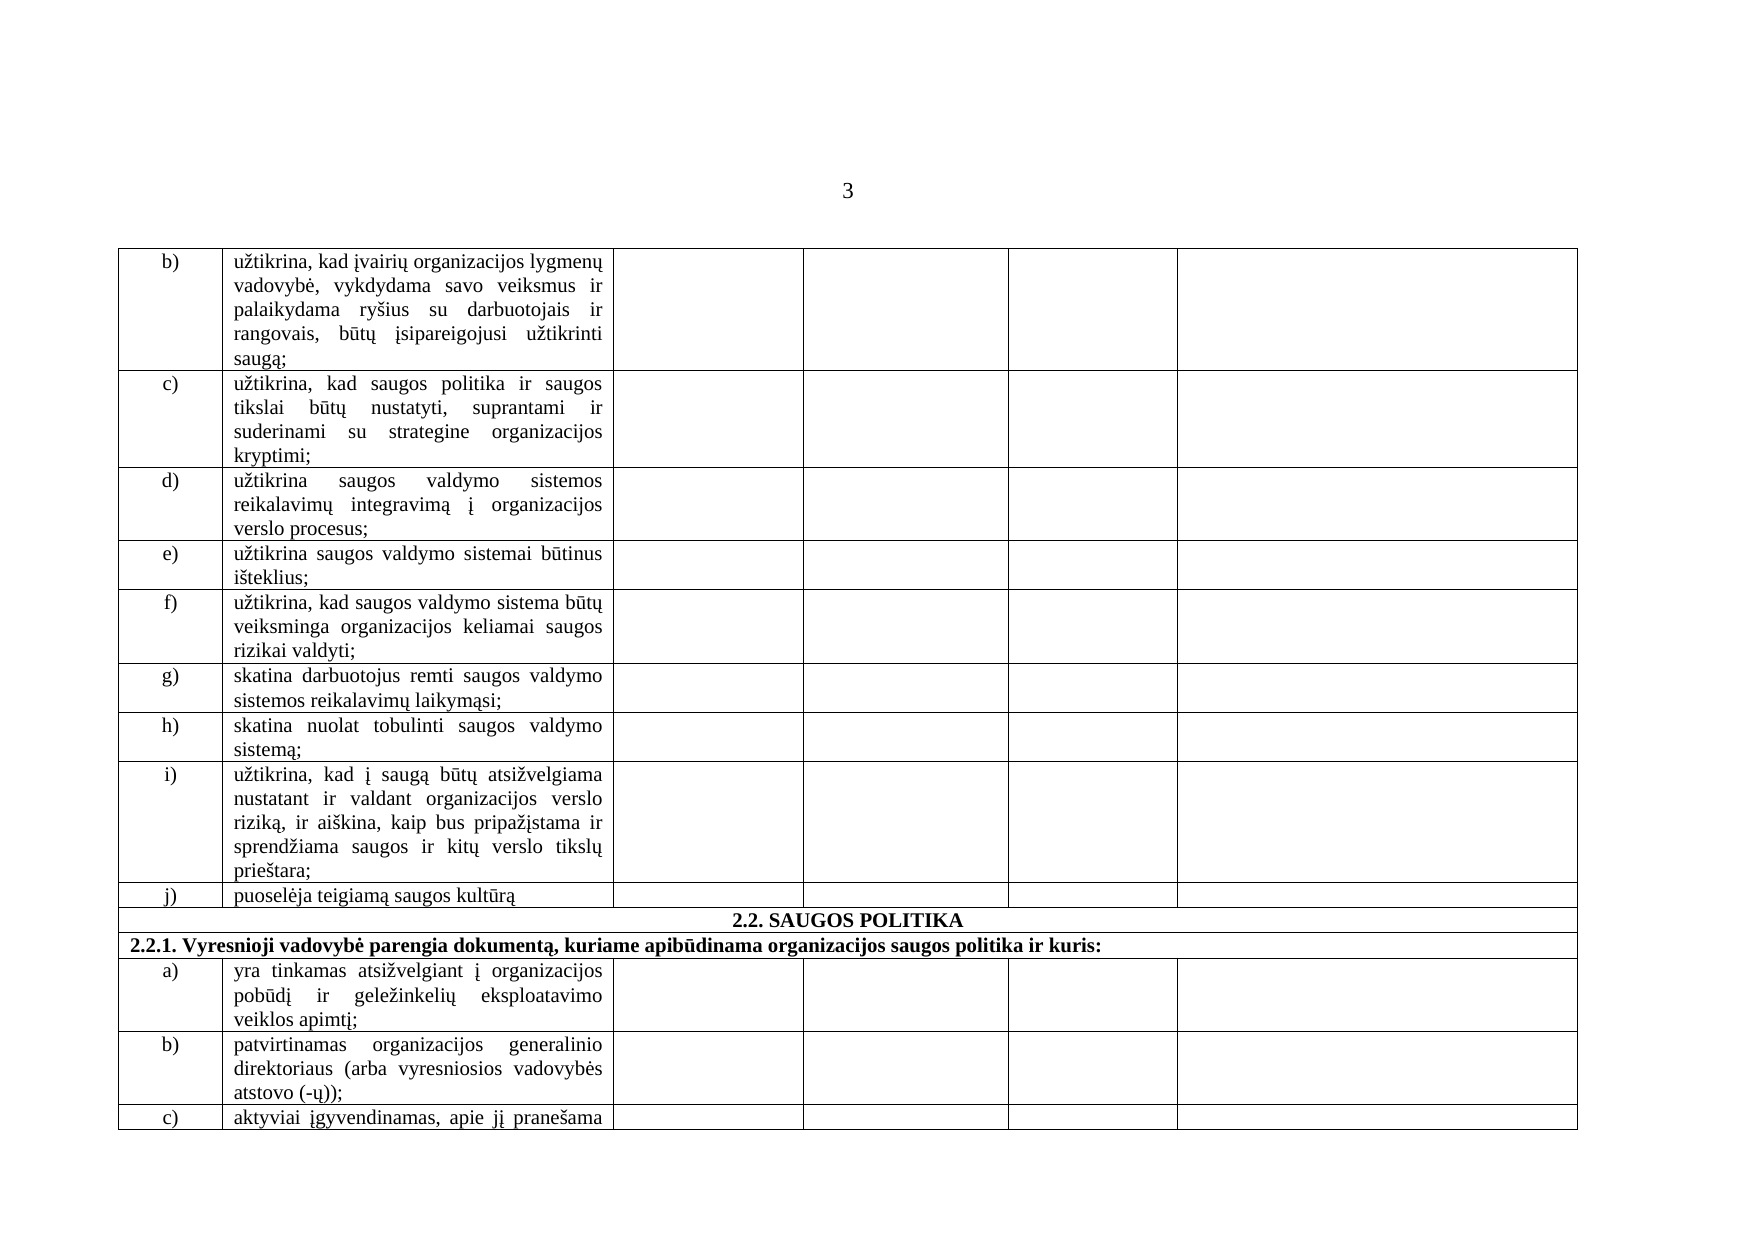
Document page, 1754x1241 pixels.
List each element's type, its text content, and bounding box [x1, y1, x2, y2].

table_cell [1178, 713, 1577, 761]
table_cell [1009, 541, 1177, 589]
table_cell 2.2. SAUGOS POLITIKA [119, 908, 1577, 932]
table_cell g) [119, 664, 222, 712]
table_cell užtikrina, kad saugos politika ir saugos tikslai būtų nustatyti, suprantami ir suderinami su strategine organizacijos kryptimi; [223, 371, 613, 467]
table_cell [1178, 249, 1577, 369]
table_cell [614, 713, 803, 761]
table_cell aktyviai įgyvendinamas, apie jį pranešama [223, 1105, 613, 1129]
table_cell [1178, 371, 1577, 467]
table_cell [614, 1105, 803, 1129]
table_cell [1009, 1032, 1177, 1104]
table_cell [1009, 959, 1177, 1031]
table_cell skatina darbuotojus remti saugos valdymo sistemos reikalavimų laikymąsi; [223, 664, 613, 712]
table_cell [1178, 1105, 1577, 1129]
table_cell [614, 468, 803, 540]
table_cell b) [119, 1032, 222, 1104]
table_cell [1178, 590, 1577, 662]
table_cell [804, 1032, 1008, 1104]
table_cell [1178, 959, 1577, 1031]
table_cell h) [119, 713, 222, 761]
table_cell [804, 713, 1008, 761]
table_cell [1009, 249, 1177, 369]
table_cell [1009, 371, 1177, 467]
table_cell [1009, 713, 1177, 761]
table_cell užtikrina saugos valdymo sistemos reikalavimų integravimą į organizacijos verslo procesus; [223, 468, 613, 540]
table_cell [804, 1105, 1008, 1129]
table_cell yra tinkamas atsižvelgiant į organizacijos pobūdį ir geležinkelių eksploatavimo veiklos apimtį; [223, 959, 613, 1031]
table_cell [614, 371, 803, 467]
table_cell [804, 468, 1008, 540]
table_cell c) [119, 371, 222, 467]
table_cell [614, 883, 803, 907]
table_cell skatina nuolat tobulinti saugos valdymo sistemą; [223, 713, 613, 761]
table_cell [1009, 883, 1177, 907]
table_cell [1178, 468, 1577, 540]
table_cell [804, 762, 1008, 882]
table_cell [804, 959, 1008, 1031]
table_cell [804, 590, 1008, 662]
table_cell [1009, 590, 1177, 662]
table_cell [614, 664, 803, 712]
table_cell puoselėja teigiamą saugos kultūrą [223, 883, 613, 907]
table_cell 2.2.1. Vyresnioji vadovybė parengia dokumentą, kuriame apibūdinama organizacijos saugos politika ir kuris: [119, 933, 1577, 957]
table_cell e) [119, 541, 222, 589]
table_cell [614, 1032, 803, 1104]
table_cell užtikrina, kad saugos valdymo sistema būtų veiksminga organizacijos keliamai saugos rizikai valdyti; [223, 590, 613, 662]
table_cell [1009, 664, 1177, 712]
table_cell užtikrina saugos valdymo sistemai būtinus išteklius; [223, 541, 613, 589]
table_cell [614, 959, 803, 1031]
table_cell [1009, 1105, 1177, 1129]
table_cell d) [119, 468, 222, 540]
table_cell b) [119, 249, 222, 369]
table_cell patvirtinamas organizacijos generalinio direktoriaus (arba vyresniosios vadovybės atstovo (-ų)); [223, 1032, 613, 1104]
table_cell i) [119, 762, 222, 882]
table_cell [804, 883, 1008, 907]
table_cell j) [119, 883, 222, 907]
table_cell [1009, 468, 1177, 540]
table_cell [804, 249, 1008, 369]
table_cell [614, 541, 803, 589]
table_cell [1009, 762, 1177, 882]
table_cell [614, 249, 803, 369]
table_cell [1178, 883, 1577, 907]
table_cell [804, 541, 1008, 589]
table_cell [1178, 664, 1577, 712]
table_cell c) [119, 1105, 222, 1129]
table_cell f) [119, 590, 222, 662]
table_cell [1178, 1032, 1577, 1104]
table_cell [614, 762, 803, 882]
table_cell [804, 371, 1008, 467]
table_cell [614, 590, 803, 662]
table_cell užtikrina, kad įvairių organizacijos lygmenų vadovybė, vykdydama savo veiksmus ir palaikydama ryšius su darbuotojais ir rangovais, būtų įsipareigojusi užtikrinti saugą; [223, 249, 613, 369]
table_cell [1178, 541, 1577, 589]
table_cell a) [119, 959, 222, 1031]
table_cell [804, 664, 1008, 712]
table_cell [1178, 762, 1577, 882]
table_cell užtikrina, kad į saugą būtų atsižvelgiama nustatant ir valdant organizacijos verslo riziką, ir aiškina, kaip bus pripažįstama ir sprendžiama saugos ir kitų verslo tikslų prieštara; [223, 762, 613, 882]
